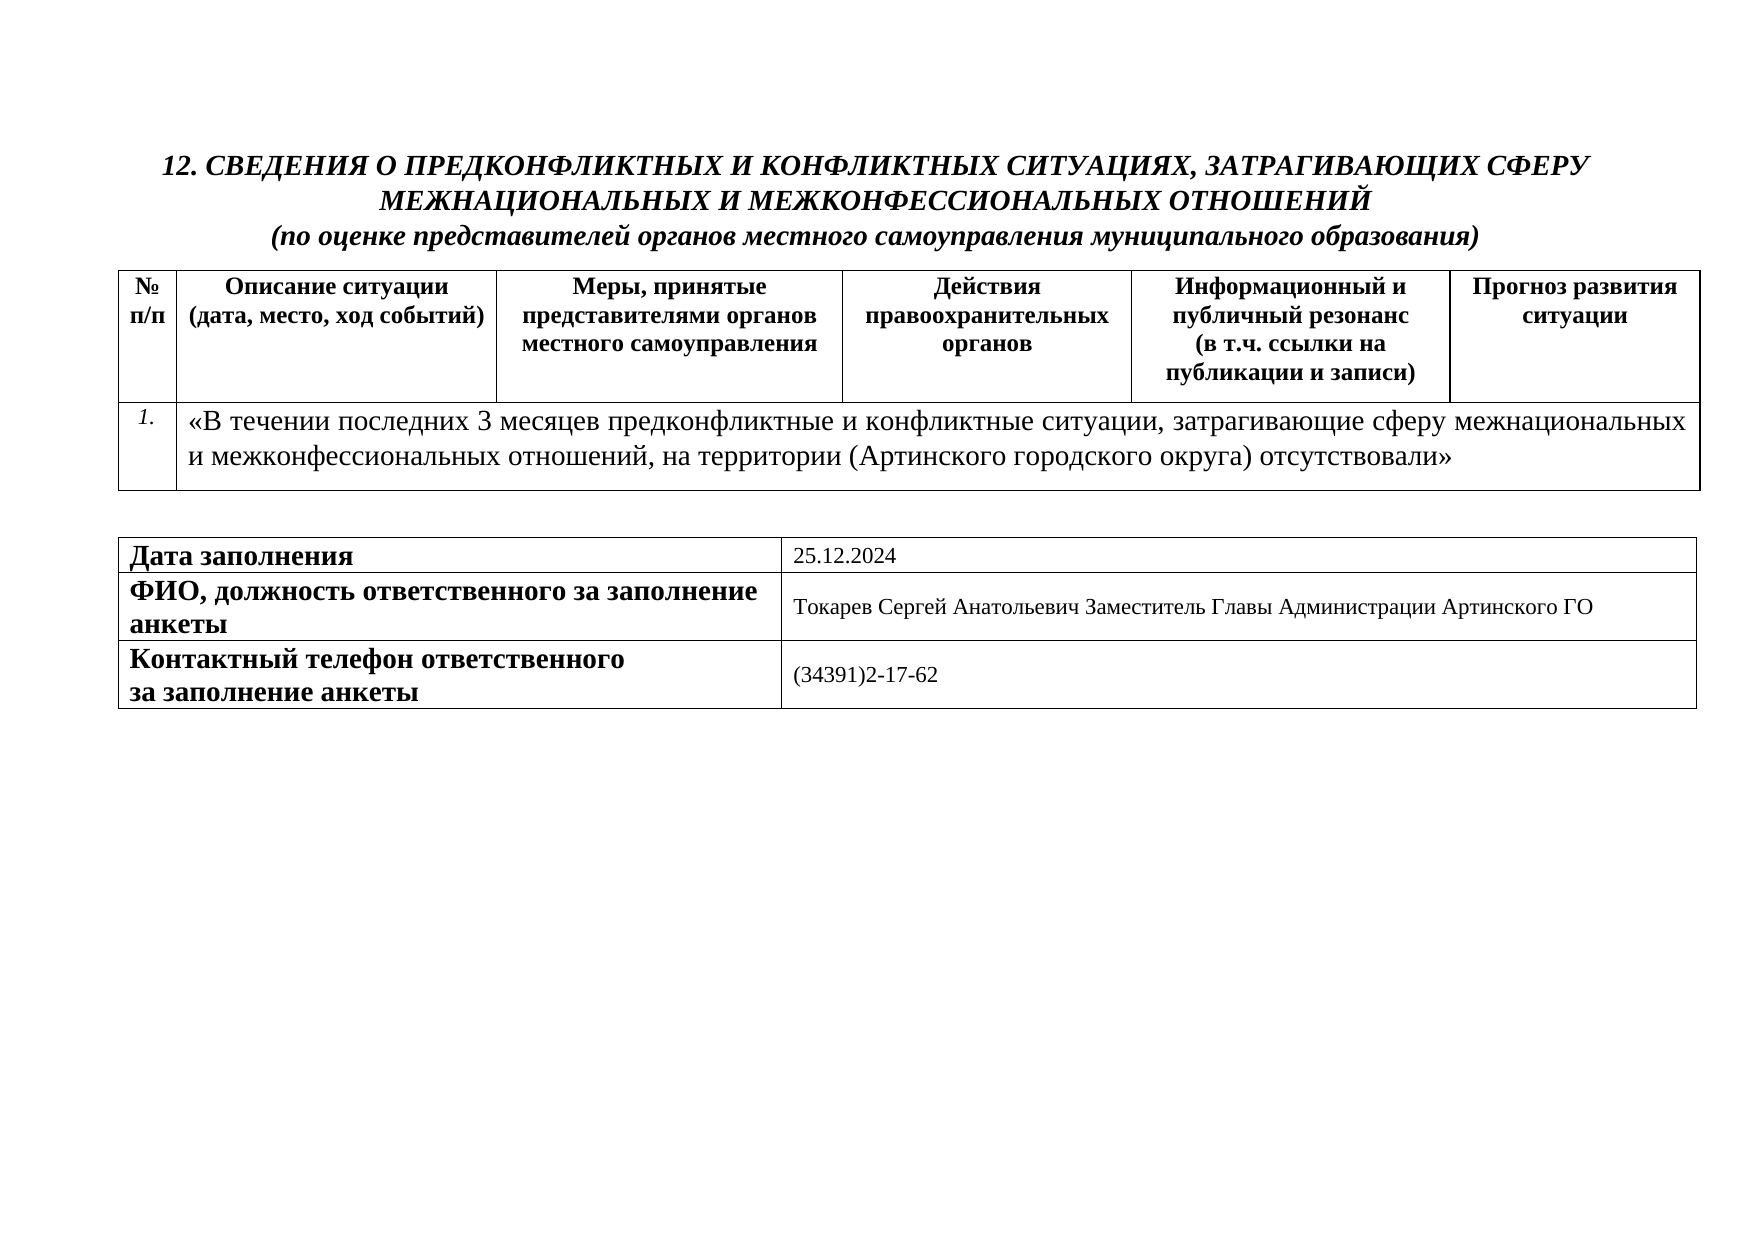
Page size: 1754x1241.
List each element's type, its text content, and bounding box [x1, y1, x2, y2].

table_cell «В течении последних 3 месяцев предконфликтные и конфликтные ситуации, затрагивающие сферу межнациональных и межконфессиональных отношений, на территории (Артинского городского округа) отсутствовали» [177, 403, 1699, 490]
table_header Описание ситуации (дата, место, ход событий) [177, 271, 496, 402]
table_cell Токарев Сергей Анатольевич Заместитель Главы Администрации Артинского ГО [782, 573, 1696, 640]
table_cell Контактный телефон ответственного за заполнение анкеты [119, 641, 781, 708]
table_header Информационный и публичный резонанс (в т.ч. ссылки на публикации и записи) [1132, 271, 1449, 402]
table_cell ФИО, должность ответственного за заполнение анкеты [119, 573, 781, 640]
table_header 25.12.2024 [782, 538, 1696, 572]
table_header Действия правоохранительных органов [843, 271, 1131, 402]
table_header Меры, принятые представителями органов местного самоуправления [497, 271, 842, 402]
table_cell 1. [119, 403, 176, 490]
table_header № п/п [119, 271, 176, 402]
text 12. СВЕДЕНИЯ О ПРЕДКОНФЛИКТНЫХ И КОНФЛИКТНЫХ СИТУАЦИЯХ, ЗАТРАГИВАЮЩИХ СФЕРУ МЕЖНАЦИОНАЛЬНЫХ И МЕЖКОНФЕССИОНАЛЬНЫХ ОТНОШЕНИЙ (по оценке представителей органов местного самоуправления муниципального образования) [118, 148, 1636, 252]
table_header Дата заполнения [119, 538, 781, 572]
table_header Прогноз развития ситуации [1451, 271, 1699, 402]
table_cell (34391)2-17-62 [782, 641, 1696, 708]
